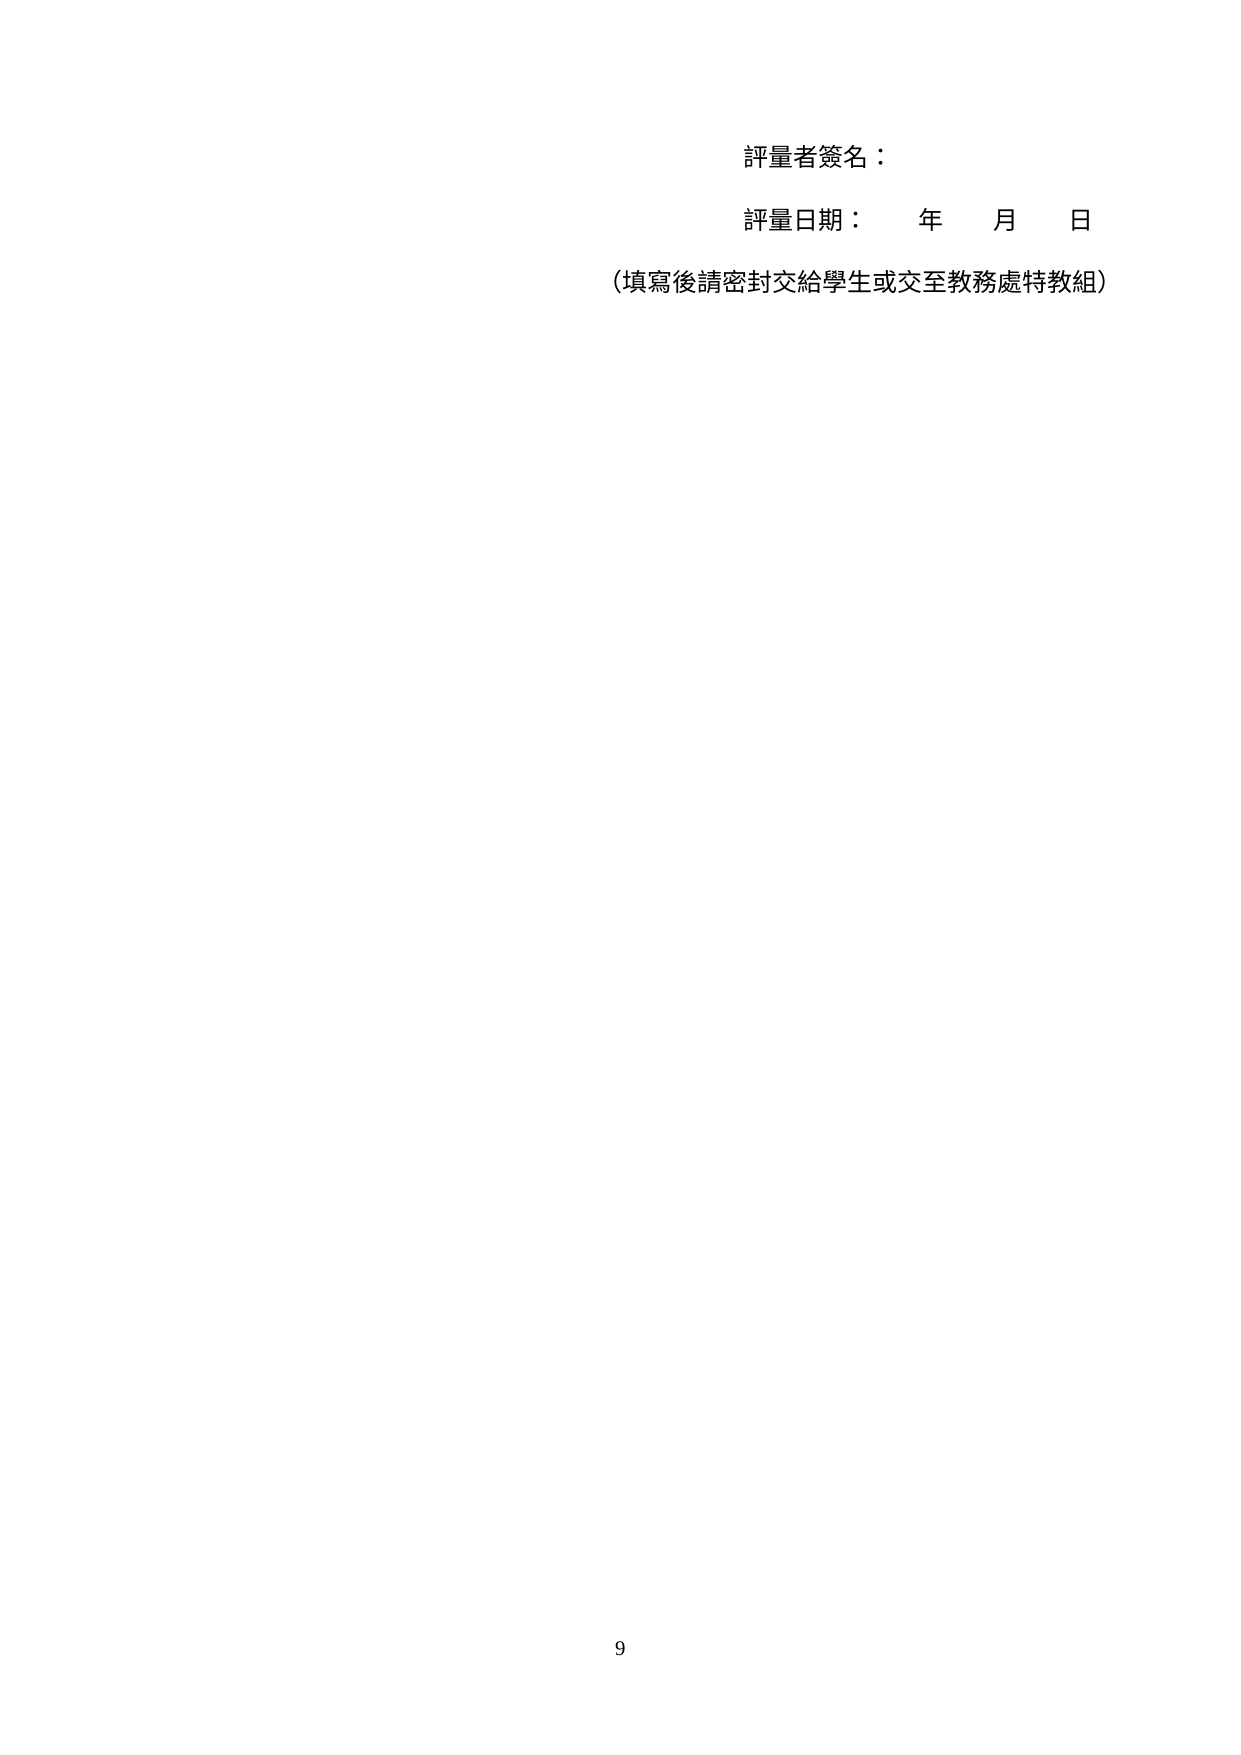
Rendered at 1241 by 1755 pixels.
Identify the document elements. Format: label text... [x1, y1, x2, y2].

text （填寫後請密封交給學生或交至教務處特教組） [118, 239, 1122, 302]
text 評量日期： 年 月 日 [743, 177, 1122, 239]
text 評量者簽名： [743, 114, 1122, 177]
